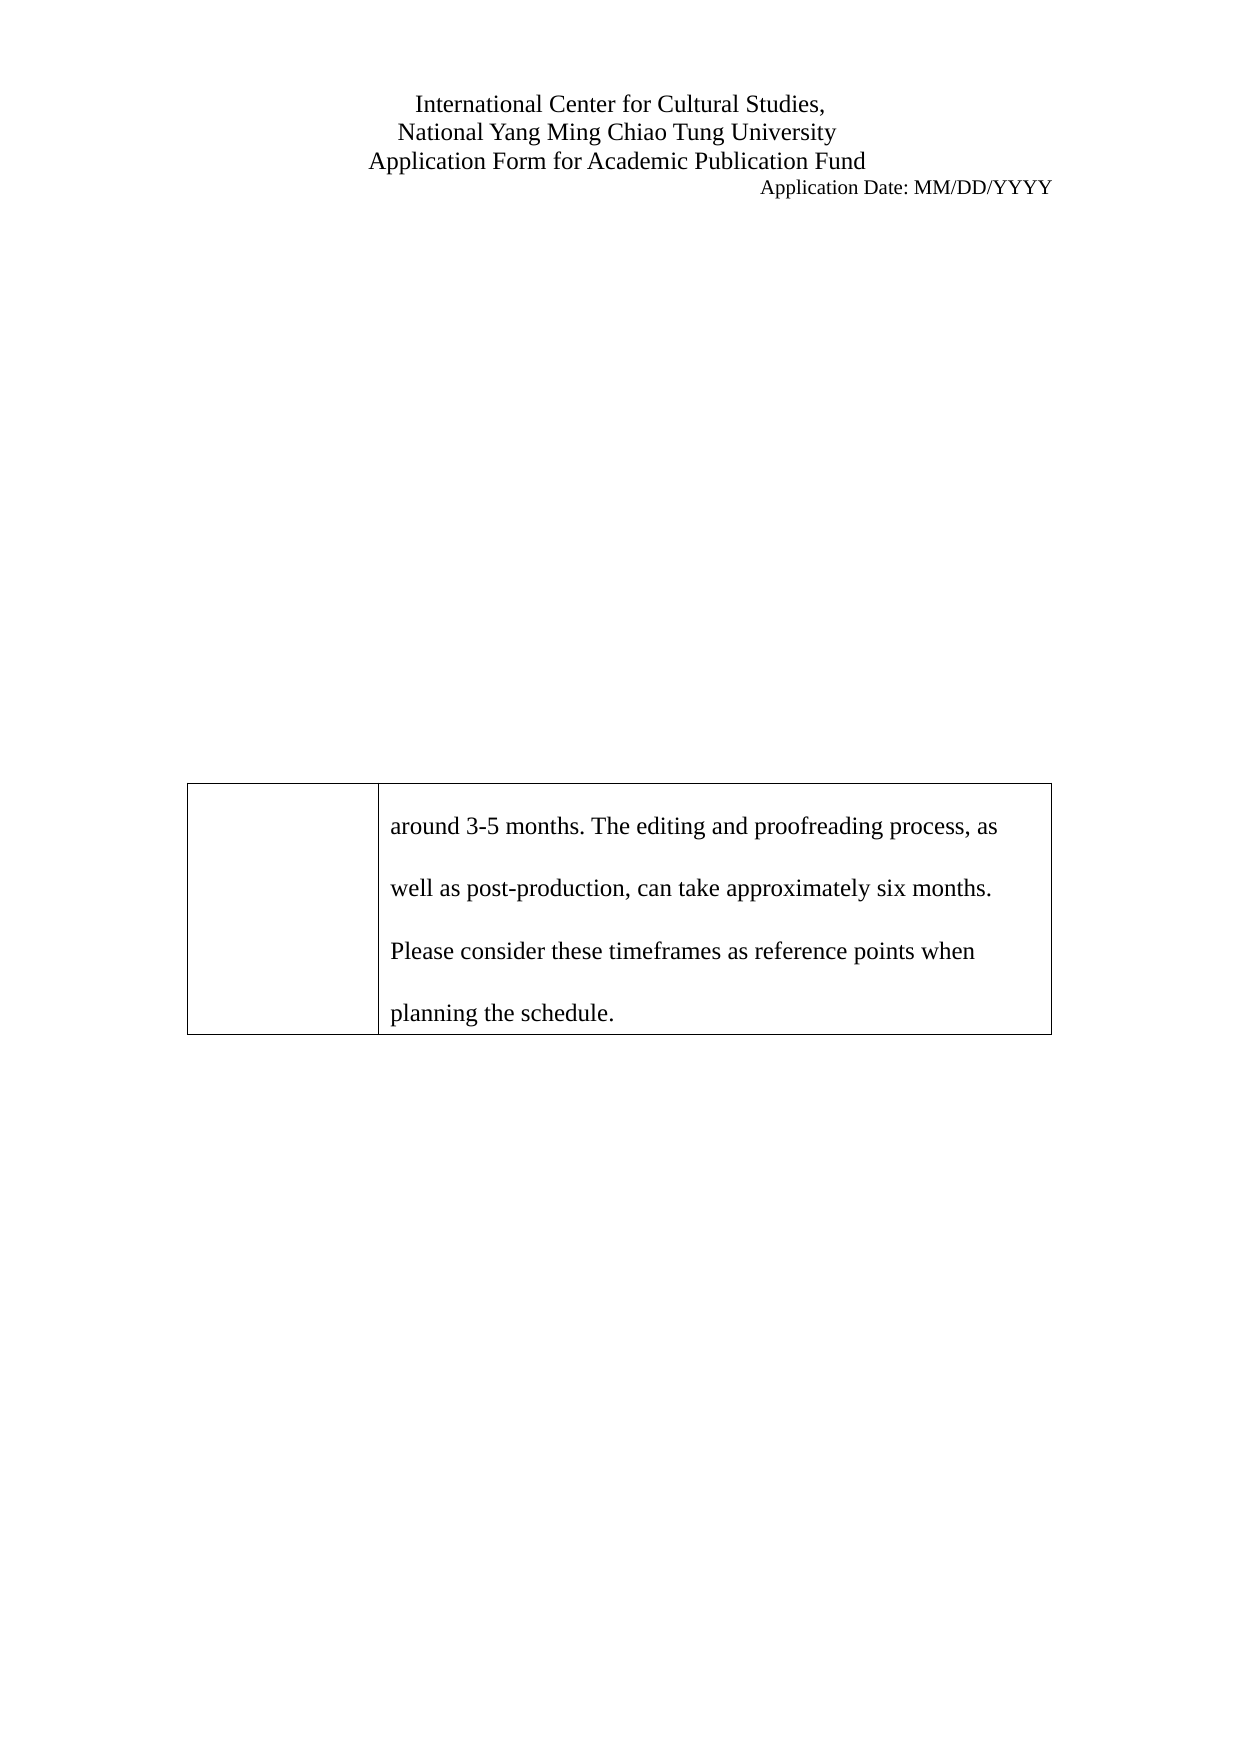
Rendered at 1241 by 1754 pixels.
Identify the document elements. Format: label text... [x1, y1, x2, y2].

table_cell around 3-5 months. The editing and proofreading process, as well as post-production, can take approximately six months. Please consider these timeframes as reference points when planning the schedule. [379, 784, 1051, 1034]
table_cell [188, 784, 378, 1034]
